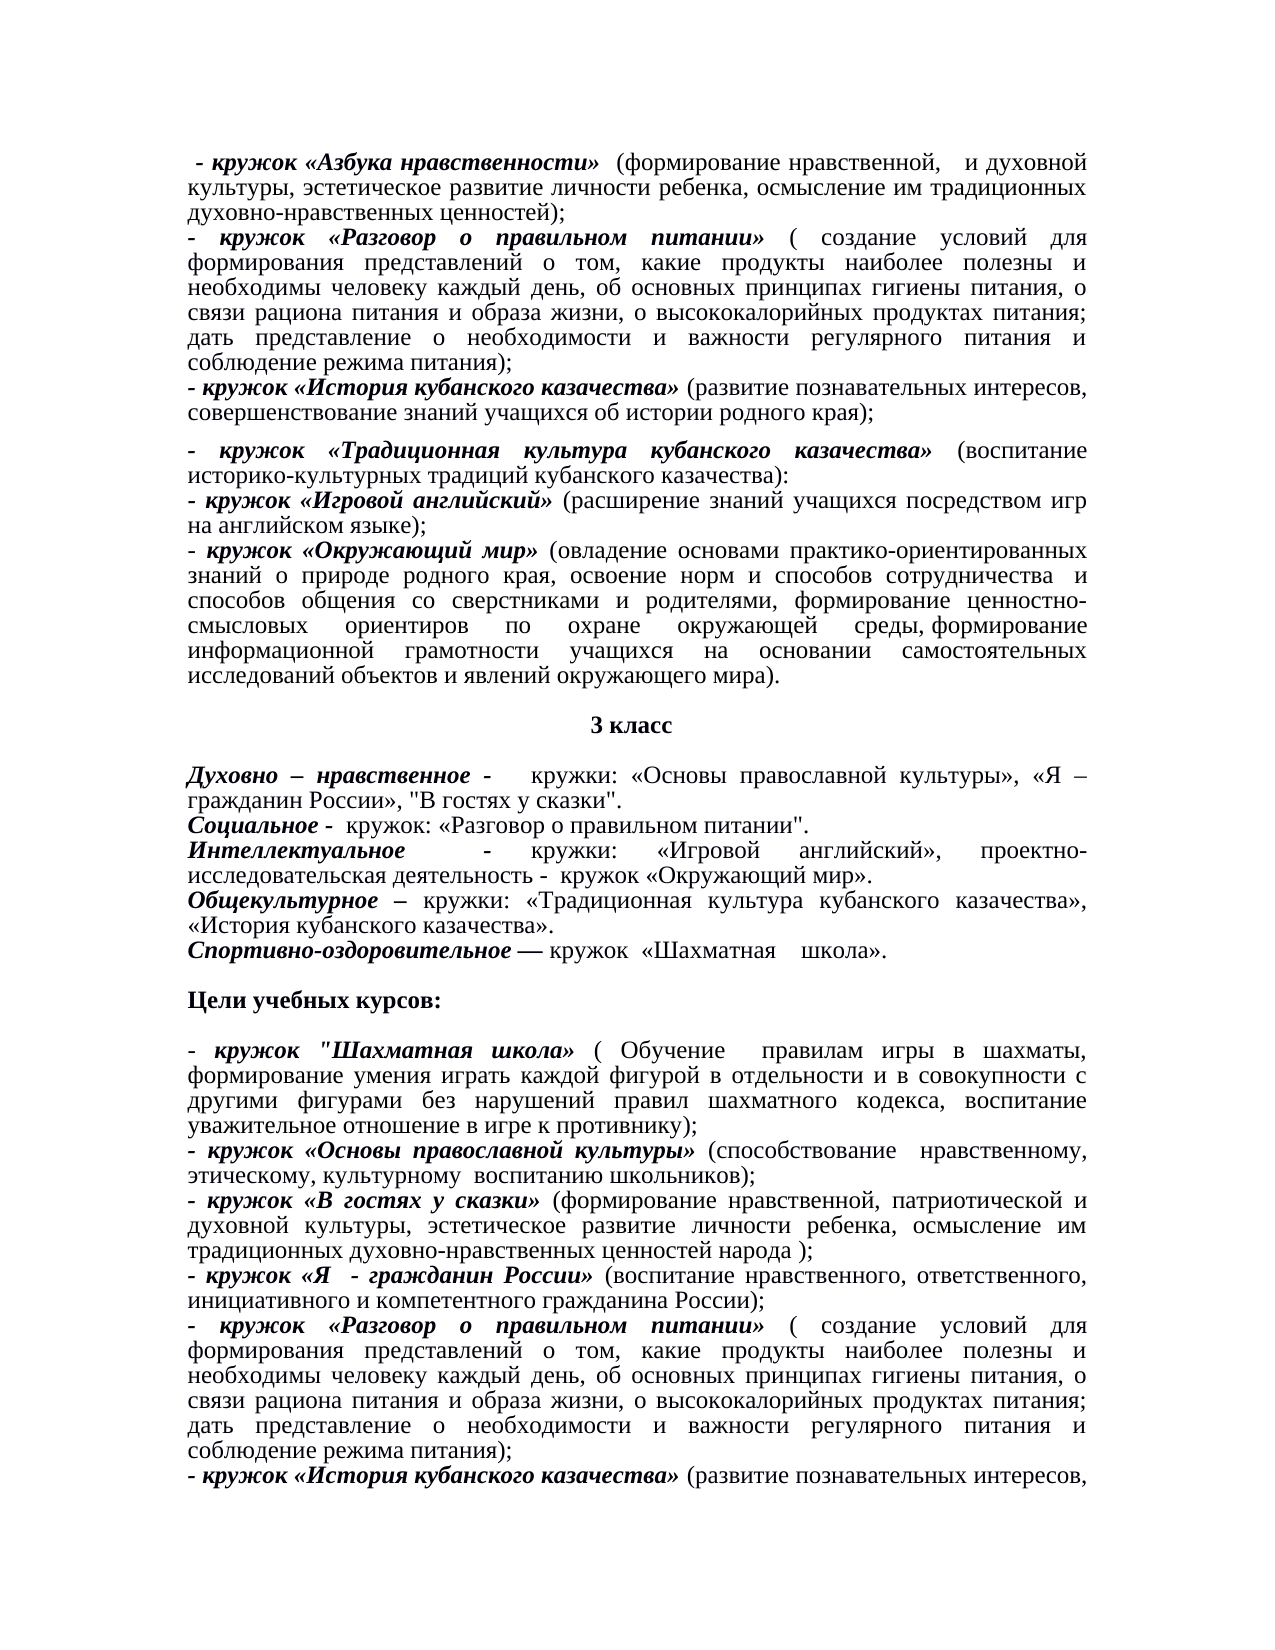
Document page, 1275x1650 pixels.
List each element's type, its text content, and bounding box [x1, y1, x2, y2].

text - кружок «Разговор о правильном питании» ( создание условий для формирования представлений о том, какие продукты наиболее полезны и необходимы человеку каждый день, об основных принципах гигиены питания, о связи рациона питания и образа жизни, о высококалорийных продуктах питания; дать представление о необходимости и важности регулярного питания и соблюдение режима питания); [187, 225, 1087, 375]
text Интеллектуальное - кружки: «Игровой английский», проектно-исследовательская деятельность - кружок «Окружающий мир». [187, 839, 1087, 889]
text Духовно – нравственное - кружки: «Основы православной культуры», «Я – гражданин России», "В гостях у сказки". [187, 764, 1087, 814]
text - кружок «Окружающий мир» (овладение основами практико-ориентированных знаний о природе родного края, освоение норм и способов сотрудничества и способов общения со сверстниками и родителями, формирование ценностно-смысловых ориентиров по охране окружающей среды, формирование информационной грамотности учащихся на основании самостоятельных исследований объектов и явлений окружающего мира). [187, 539, 1087, 689]
text Спортивно-оздоровительное — кружок «Шахматная школа». [187, 939, 1087, 964]
text - кружок «В гостях у сказки» (формирование нравственной, патриотической и духовной культуры, эстетическое развитие личности ребенка, осмысление им традиционных духовно-нравственных ценностей народа ); [187, 1189, 1087, 1264]
text 3 класс [187, 714, 1087, 739]
text - кружок "Шахматная школа» ( Обучение правилам игры в шахматы, формирование умения играть каждой фигурой в отдельности и в совокупности с другими фигурами без нарушений правил шахматного кодекса, воспитание уважительное отношение в игре к противнику); [187, 1039, 1087, 1139]
text - кружок «Игровой английский» (расширение знаний учащихся посредством игр на английском языке); [187, 489, 1087, 539]
text Цели учебных курсов: [187, 989, 1087, 1014]
text - кружок «История кубанского казачества» (развитие познавательных интересов, совершенствование знаний учащихся об истории родного края); [187, 375, 1087, 425]
text - кружок «История кубанского казачества» (развитие познавательных интересов, [187, 1464, 1087, 1489]
text - кружок «Азбука нравственности» (формирование нравственной, и духовной культуры, эстетическое развитие личности ребенка, осмысление им традиционных духовно-нравственных ценностей); [187, 150, 1087, 225]
text Социальное - кружок: «Разговор о правильном питании". [187, 814, 1087, 839]
text - кружок «Основы православной культуры» (способствование нравственному, этическому, культурному воспитанию школьников); [187, 1139, 1087, 1189]
text Общекультурное – кружки: «Традиционная культура кубанского казачества», «История кубанского казачества». [187, 889, 1087, 939]
text - кружок «Разговор о правильном питании» ( создание условий для формирования представлений о том, какие продукты наиболее полезны и необходимы человеку каждый день, об основных принципах гигиены питания, о связи рациона питания и образа жизни, о высококалорийных продуктах питания; дать представление о необходимости и важности регулярного питания и соблюдение режима питания); [187, 1314, 1087, 1464]
text - кружок «Традиционная культура кубанского казачества» (воспитание историко-культурных традиций кубанского казачества): [187, 439, 1087, 489]
text - кружок «Я - гражданин России» (воспитание нравственного, ответственного, инициативного и компетентного гражданина России); [187, 1264, 1087, 1314]
